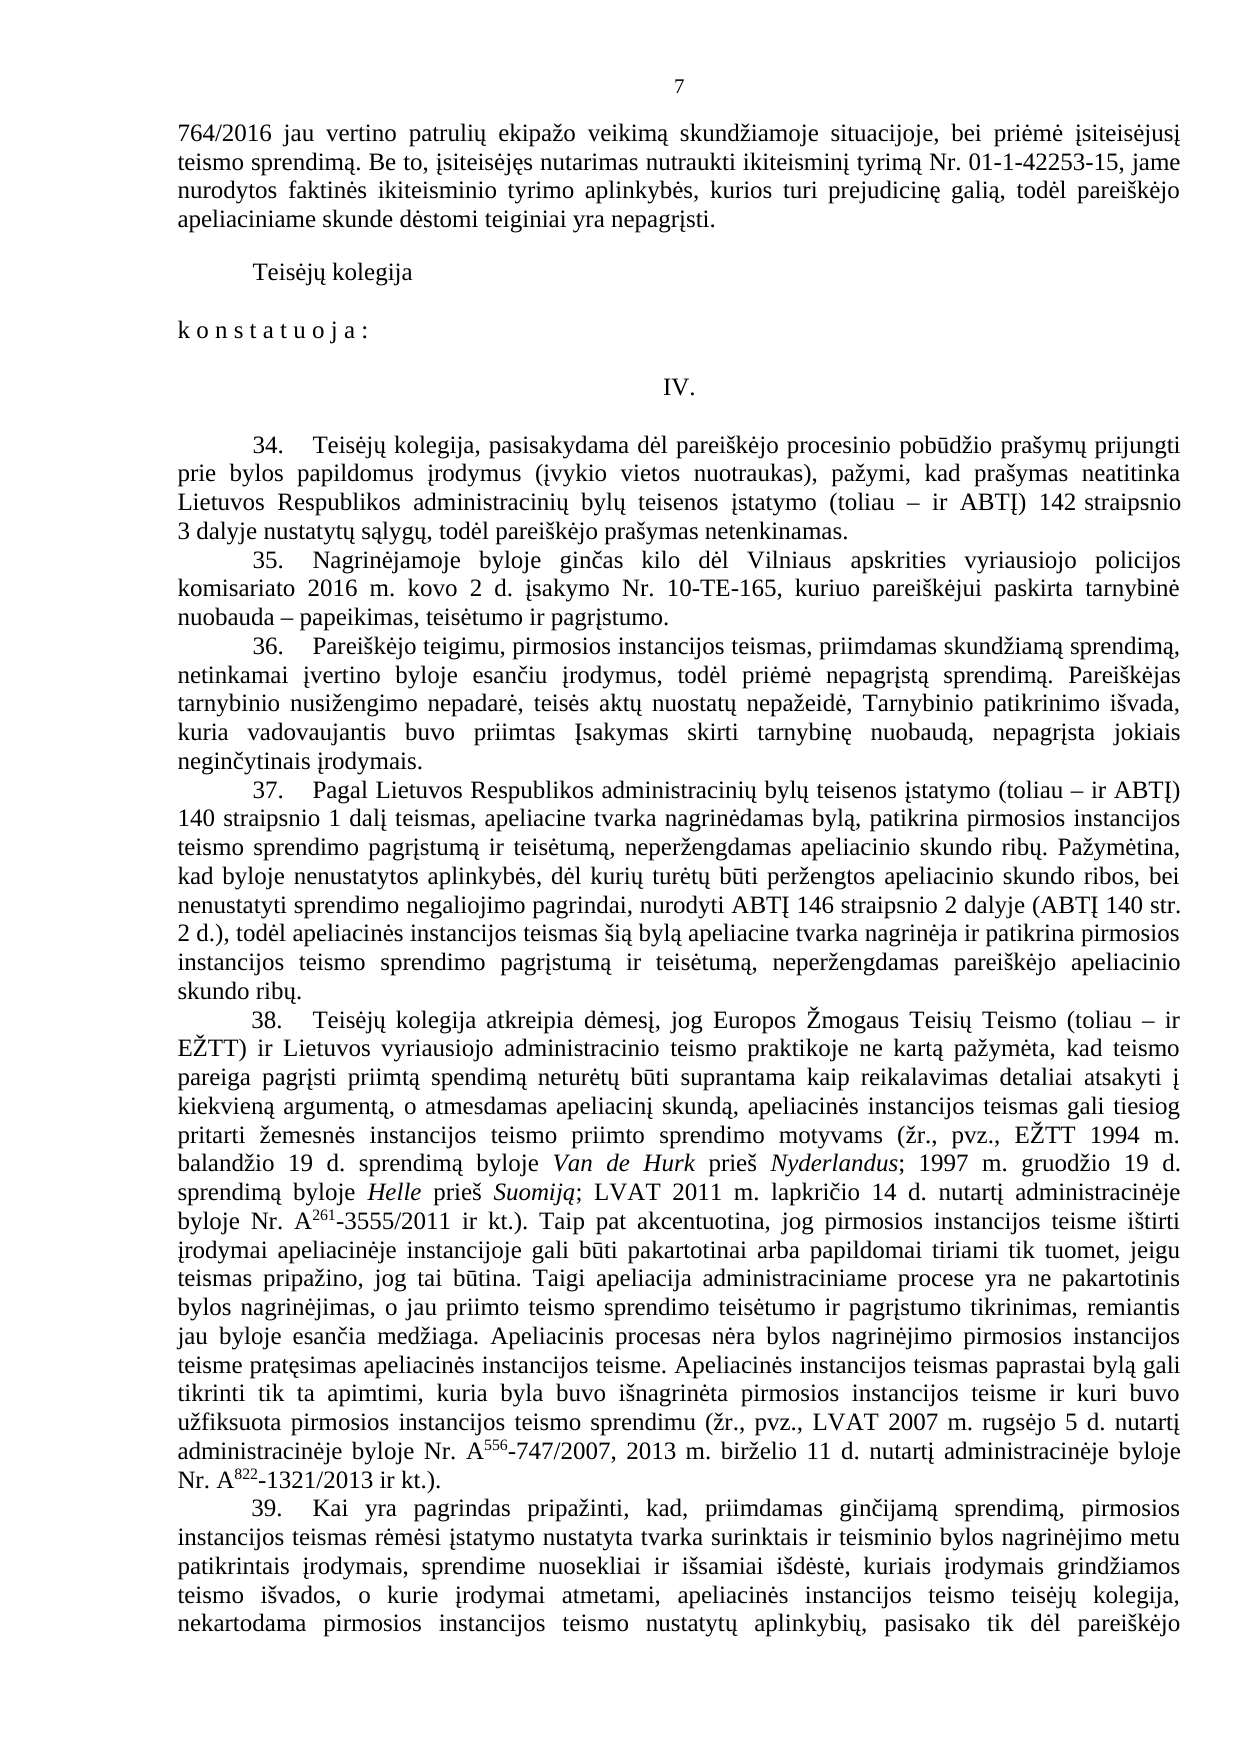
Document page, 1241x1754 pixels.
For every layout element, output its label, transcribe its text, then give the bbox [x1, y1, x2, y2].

text 764/2016 jau vertino patrulių ekipažo veikimą skundžiamoje situacijoje, bei priėmė įsiteisėjusį teismo sprendimą. Be to, įsiteisėjęs nutarimas nutraukti ikiteisminį tyrimą Nr. 01-1-42253-15, jame nurodytos faktinės ikiteisminio tyrimo aplinkybės, kurios turi prejudicinę galią, todėl pareiškėjo apeliaciniame skunde dėstomi teiginiai yra nepagrįsti. [177, 118, 1181, 233]
text 35. Nagrinėjamoje byloje ginčas kilo dėl Vilniaus apskrities vyriausiojo policijos komisariato 2016 m. kovo 2 d. įsakymo Nr. 10-TE-165, kuriuo pareiškėjui paskirta tarnybinė nuobauda – papeikimas, teisėtumo ir pagrįstumo. [177, 545, 1181, 631]
text k o n s t a t u o j a : [177, 315, 1181, 343]
text IV. [177, 372, 1181, 401]
text 37. Pagal Lietuvos Respublikos administracinių bylų teisenos įstatymo (toliau – ir ABTĮ) 140 straipsnio 1 dalį teismas, apeliacine tvarka nagrinėdamas bylą, patikrina pirmosios instancijos teismo sprendimo pagrįstumą ir teisėtumą, neperžengdamas apeliacinio skundo ribų. Pažymėtina, kad byloje nenustatytos aplinkybės, dėl kurių turėtų būti peržengtos apeliacinio skundo ribos, bei nenustatyti sprendimo negaliojimo pagrindai, nurodyti ABTĮ 146 straipsnio 2 dalyje (ABTĮ 140 str. 2 d.), todėl apeliacinės instancijos teismas šią bylą apeliacine tvarka nagrinėja ir patikrina pirmosios instancijos teismo sprendimo pagrįstumą ir teisėtumą, neperžengdamas pareiškėjo apeliacinio skundo ribų. [177, 775, 1181, 1005]
text Teisėjų kolegija [177, 257, 1181, 286]
text 34. Teisėjų kolegija, pasisakydama dėl pareiškėjo procesinio pobūdžio prašymų prijungti prie bylos papildomus įrodymus (įvykio vietos nuotraukas), pažymi, kad prašymas neatitinka Lietuvos Respublikos administracinių bylų teisenos įstatymo (toliau – ir ABTĮ) 142 straipsnio 3 dalyje nustatytų sąlygų, todėl pareiškėjo prašymas netenkinamas. [177, 430, 1181, 545]
text 39. Kai yra pagrindas pripažinti, kad, priimdamas ginčijamą sprendimą, pirmosios instancijos teismas rėmėsi įstatymo nustatyta tvarka surinktais ir teisminio bylos nagrinėjimo metu patikrintais įrodymais, sprendime nuosekliai ir išsamiai išdėstė, kuriais įrodymais grindžiamos teismo išvados, o kurie įrodymai atmetami, apeliacinės instancijos teismo teisėjų kolegija, nekartodama pirmosios instancijos teismo nustatytų aplinkybių, pasisako tik dėl pareiškėjo [177, 1493, 1181, 1637]
text 38. Teisėjų kolegija atkreipia dėmesį, jog Europos Žmogaus Teisių Teismo (toliau – ir EŽTT) ir Lietuvos vyriausiojo administracinio teismo praktikoje ne kartą pažymėta, kad teismo pareiga pagrįsti priimtą spendimą neturėtų būti suprantama kaip reikalavimas detaliai atsakyti į kiekvieną argumentą, o atmesdamas apeliacinį skundą, apeliacinės instancijos teismas gali tiesiog pritarti žemesnės instancijos teismo priimto sprendimo motyvams (žr., pvz., EŽTT 1994 m. balandžio 19 d. sprendimą byloje Van de Hurk prieš Nyderlandus; 1997 m. gruodžio 19 d. sprendimą byloje Helle prieš Suomiją; LVAT 2011 m. lapkričio 14 d. nutartį administracinėje byloje Nr. A261-3555/2011 ir kt.). Taip pat akcentuotina, jog pirmosios instancijos teisme ištirti įrodymai apeliacinėje instancijoje gali būti pakartotinai arba papildomai tiriami tik tuomet, jeigu teismas pripažino, jog tai būtina. Taigi apeliacija administraciniame procese yra ne pakartotinis bylos nagrinėjimas, o jau priimto teismo sprendimo teisėtumo ir pagrįstumo tikrinimas, remiantis jau byloje esančia medžiaga. Apeliacinis procesas nėra bylos nagrinėjimo pirmosios instancijos teisme pratęsimas apeliacinės instancijos teisme. Apeliacinės instancijos teismas paprastai bylą gali tikrinti tik ta apimtimi, kuria byla buvo išnagrinėta pirmosios instancijos teisme ir kuri buvo užfiksuota pirmosios instancijos teismo sprendimu (žr., pvz., LVAT 2007 m. rugsėjo 5 d. nutartį administracinėje byloje Nr. A556-747/2007, 2013 m. birželio 11 d. nutartį administracinėje byloje Nr. A822-1321/2013 ir kt.). [177, 1005, 1181, 1493]
text 36. Pareiškėjo teigimu, pirmosios instancijos teismas, priimdamas skundžiamą sprendimą, netinkamai įvertino byloje esančiu įrodymus, todėl priėmė nepagrįstą sprendimą. Pareiškėjas tarnybinio nusižengimo nepadarė, teisės aktų nuostatų nepažeidė, Tarnybinio patikrinimo išvada, kuria vadovaujantis buvo priimtas Įsakymas skirti tarnybinę nuobaudą, nepagrįsta jokiais neginčytinais įrodymais. [177, 631, 1181, 775]
